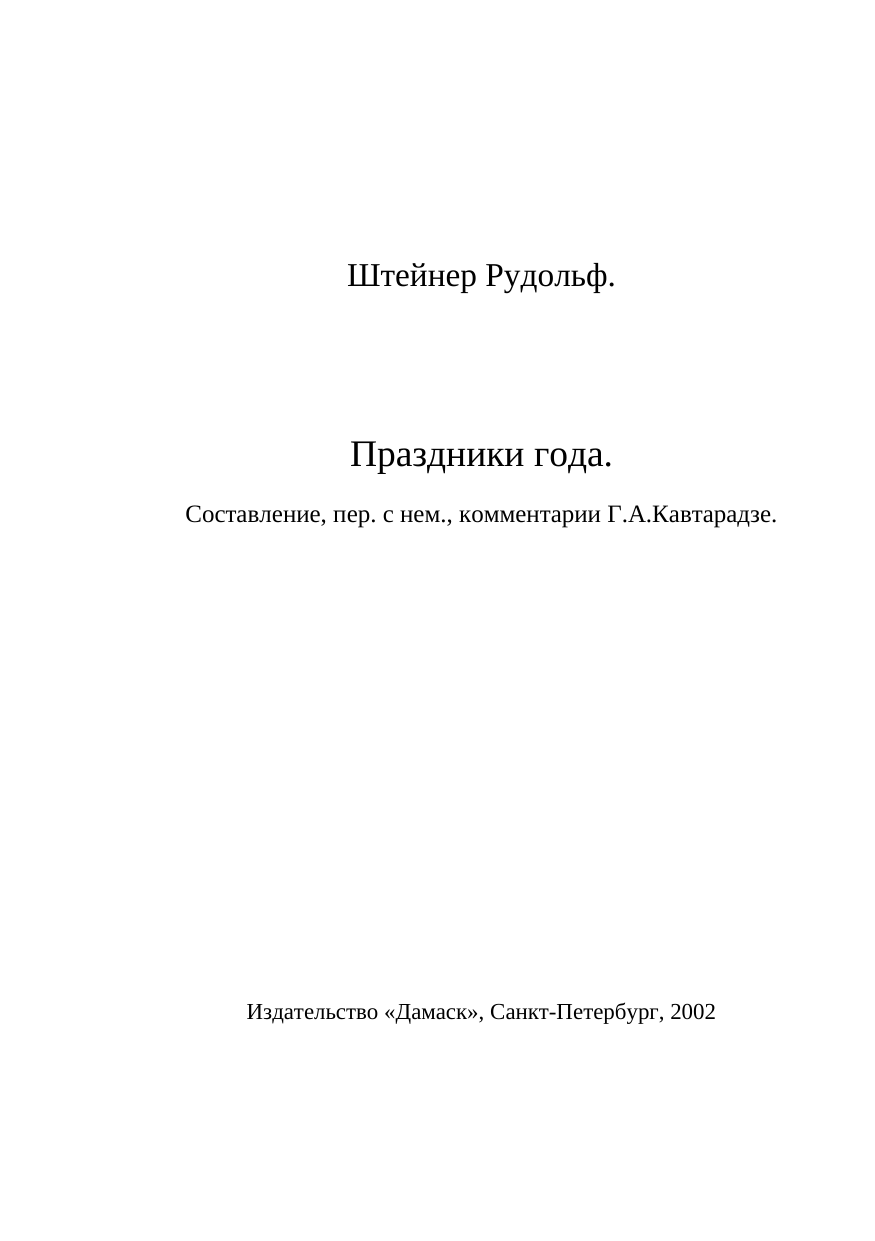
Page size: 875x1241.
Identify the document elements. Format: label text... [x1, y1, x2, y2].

text Праздники года. [177, 431, 786, 474]
text Штейнер Рудольф. [177, 256, 786, 294]
text Составление, пер. с нем., комментарии Г.А.Кавтарадзе. [177, 499, 786, 528]
text Издательство «Дамаск», Санкт-Петербург, 2002 [177, 998, 786, 1025]
